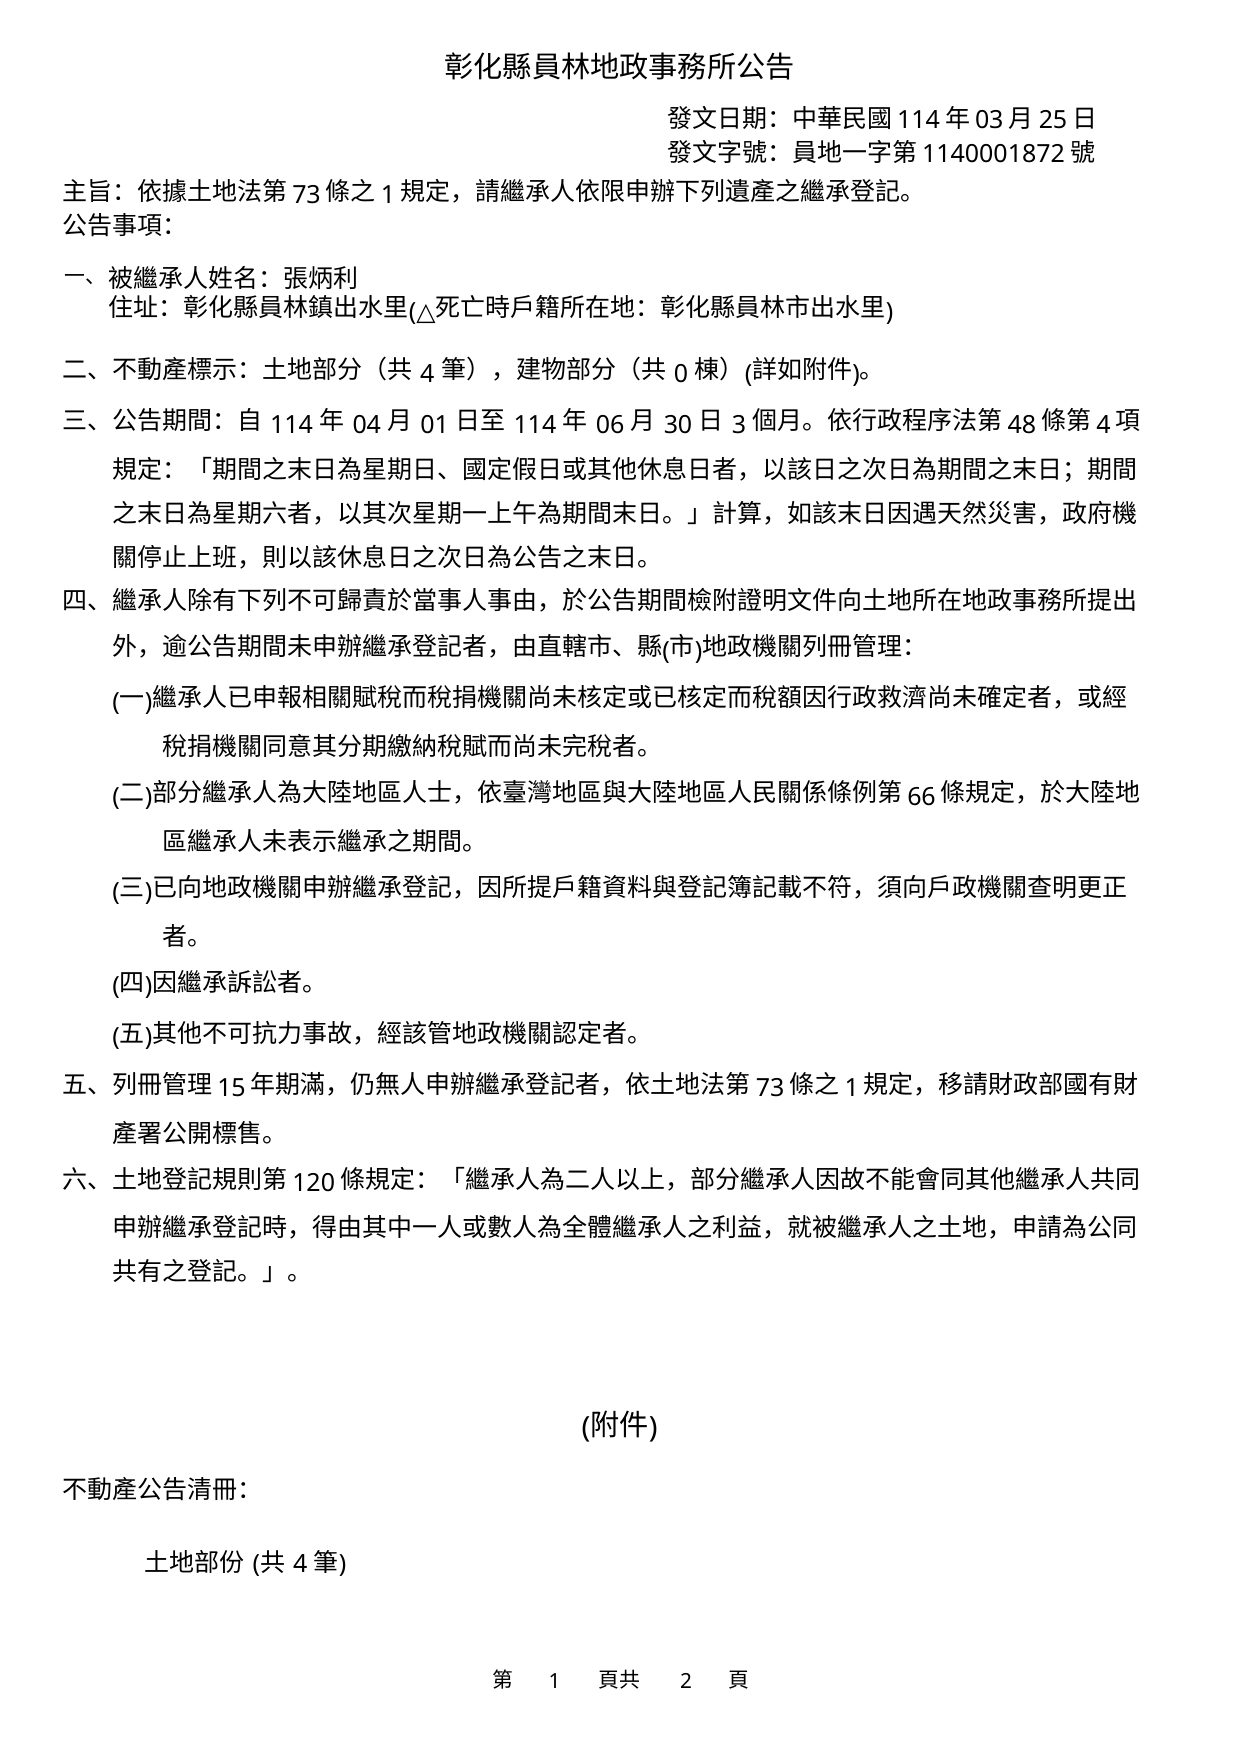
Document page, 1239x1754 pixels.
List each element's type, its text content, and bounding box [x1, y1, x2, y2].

table_cell [62, 1355, 109, 1395]
table_cell 一、 [62, 264, 109, 315]
table_cell [1177, 1660, 1239, 1701]
table_cell [0, 1355, 62, 1395]
table_header [483, 0, 523, 41]
table_cell [1177, 264, 1239, 315]
table_header [585, 0, 653, 41]
table_cell [759, 1600, 1177, 1660]
table_cell [0, 1660, 62, 1701]
table_cell [1177, 1600, 1239, 1660]
table_cell [0, 95, 62, 177]
table_cell 發文日期：中華民國114年03月25日 發文字號：員地一字第1140001872號 [667, 95, 1177, 177]
table_cell [1177, 315, 1239, 356]
table_cell [1177, 356, 1239, 1354]
table_header [109, 0, 482, 41]
table_cell [523, 95, 585, 177]
table_cell 頁共 [585, 1660, 653, 1701]
table_cell [0, 1600, 62, 1660]
table_cell [1177, 177, 1239, 264]
table_cell 1 [523, 1660, 585, 1701]
table_cell [0, 41, 62, 94]
table_cell [483, 1600, 523, 1660]
table_cell [585, 95, 653, 177]
table_cell 主旨：依據土地法第73條之1規定，請繼承人依限申辦下列遺產之繼承登記。 公告事項： [62, 177, 1177, 264]
table_header [718, 0, 759, 41]
table_header [0, 0, 62, 41]
table_header [523, 0, 585, 41]
table_cell (附件) [62, 1395, 1177, 1456]
table_cell [667, 1600, 718, 1660]
table_cell [759, 1660, 1177, 1701]
table_cell [483, 95, 523, 177]
table_cell [62, 1600, 109, 1660]
table_cell [0, 315, 62, 356]
table_cell [109, 95, 482, 177]
table_cell 彰化縣員林地政事務所公告 [62, 41, 1177, 94]
table_cell [62, 95, 109, 177]
table_cell 土地部份 (共 4 筆) [62, 1529, 1177, 1600]
table_cell 第 [483, 1660, 523, 1701]
table_cell [109, 1355, 482, 1395]
table_cell 頁 [718, 1660, 759, 1701]
table_cell [1177, 1529, 1239, 1600]
table_cell [0, 1456, 62, 1528]
table_cell [718, 1600, 759, 1660]
table_header [667, 0, 718, 41]
table_cell 不動產公告清冊： [62, 1456, 1177, 1528]
table_cell 被繼承人姓名：張炳利 住址：彰化縣員林鎮出水里(△死亡時戶籍所在地：彰化縣員林市出水里) [109, 264, 1177, 356]
table_cell [0, 1395, 62, 1456]
table_header [759, 0, 1177, 41]
table_cell [62, 315, 109, 356]
table_cell [667, 1355, 718, 1395]
table_cell [1177, 1456, 1239, 1528]
table_cell [653, 1355, 667, 1395]
table_cell [62, 1660, 109, 1701]
table_cell [523, 1355, 585, 1395]
table_cell [0, 264, 62, 315]
table_cell [0, 1529, 62, 1600]
table_cell [718, 1355, 759, 1395]
table_cell [0, 356, 62, 1354]
table_header [62, 0, 109, 41]
table_cell [109, 1660, 482, 1701]
table_cell [1177, 1395, 1239, 1456]
table_cell [1177, 95, 1239, 177]
table_cell [0, 177, 62, 264]
table_header [653, 0, 667, 41]
table_cell [523, 1600, 585, 1660]
table_cell 二、不動產標示：土地部分（共 4 筆），建物部分（共 0 棟）(詳如附件)。 三、公告期間：自 114 年 04 月 01 日至 114 年 06 月 30 日 3 個月。依行政程序法第48條第4項 規定：「期間之末日為星期日、國定假日或其他休息日者，以該日之次日為期間之末日；期間 之末日為星期六者，以其次星期一上午為期間末日。」計算，如該末日因遇天然災害，政府機 關停止上班，則以該休息日之次日為公告之末日。 四、繼承人除有下列不可歸責於當事人事由，於公告期間檢附證明文件向土地所在地政事務所提出 外，逾公告期間未申辦繼承登記者，由直轄市、縣(市)地政機關列冊管理： (一)繼承人已申報相關賦稅而稅捐機關尚未核定或已核定而稅額因行政救濟尚未確定者，或經 稅捐機關同意其分期繳納稅賦而尚未完稅者。 (二)部分繼承人為大陸地區人士，依臺灣地區與大陸地區人民關係條例第66條規定，於大陸地 區繼承人未表示繼承之期間。 (三)已向地政機關申辦繼承登記，因所提戶籍資料與登記簿記載不符，須向戶政機關查明更正 者。 (四)因繼承訴訟者。 (五)其他不可抗力事故，經該管地政機關認定者。 五、列冊管理15年期滿，仍無人申辦繼承登記者，依土地法第73條之1規定，移請財政部國有財 產署公開標售。 六、土地登記規則第120條規定：「繼承人為二人以上，部分繼承人因故不能會同其他繼承人共同 申辦繼承登記時，得由其中一人或數人為全體繼承人之利益，就被繼承人之土地，申請為公同 共有之登記。」。 [62, 356, 1177, 1354]
table_cell [1177, 41, 1239, 94]
table_cell [585, 1355, 653, 1395]
table_cell [109, 1600, 482, 1660]
table_cell 2 [653, 1660, 718, 1701]
table_cell [1177, 1355, 1239, 1395]
table_cell [653, 1600, 667, 1660]
table_header [1177, 0, 1239, 41]
table_cell [483, 1355, 523, 1395]
table_cell [653, 95, 667, 177]
table_cell [585, 1600, 653, 1660]
table_cell [759, 1355, 1177, 1395]
